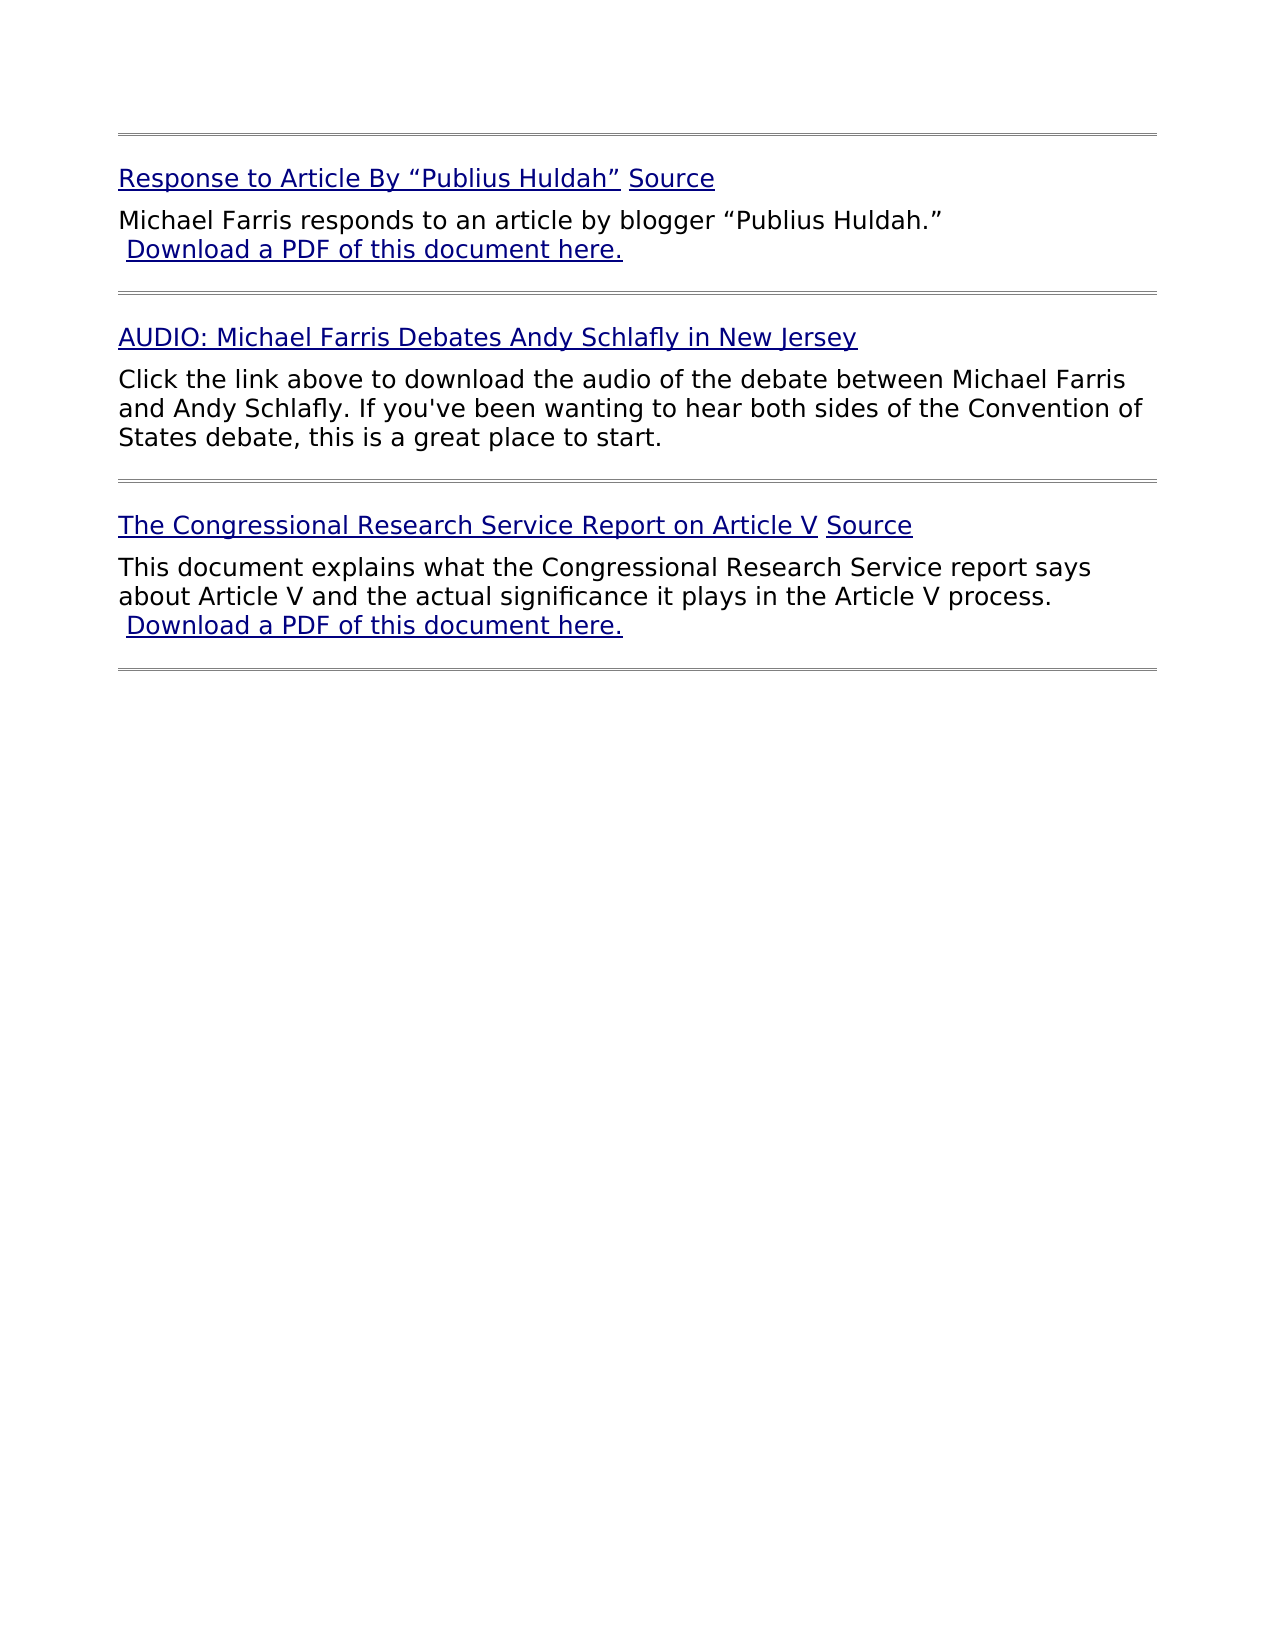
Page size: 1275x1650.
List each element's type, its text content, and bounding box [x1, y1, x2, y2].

text Michael Farris responds to an article by blogger “Publius Huldah.” Download a PDF of this document here. [118, 206, 1157, 264]
text Click the link above to download the audio of the debate between Michael Farris and Andy Schlafly. If you've been wanting to hear both sides of the Convention of States debate, this is a great place to start. [118, 365, 1157, 452]
text This document explains what the Congressional Research Service report says about Article V and the actual significance it plays in the Article V process. Download a PDF of this document here. [118, 553, 1157, 641]
text Response to Article By “Publius Huldah” Source [118, 164, 1157, 194]
text AUDIO: Michael Farris Debates Andy Schlafly in New Jersey [118, 323, 1157, 352]
text The Congressional Research Service Report on Article V Source [118, 511, 1157, 541]
